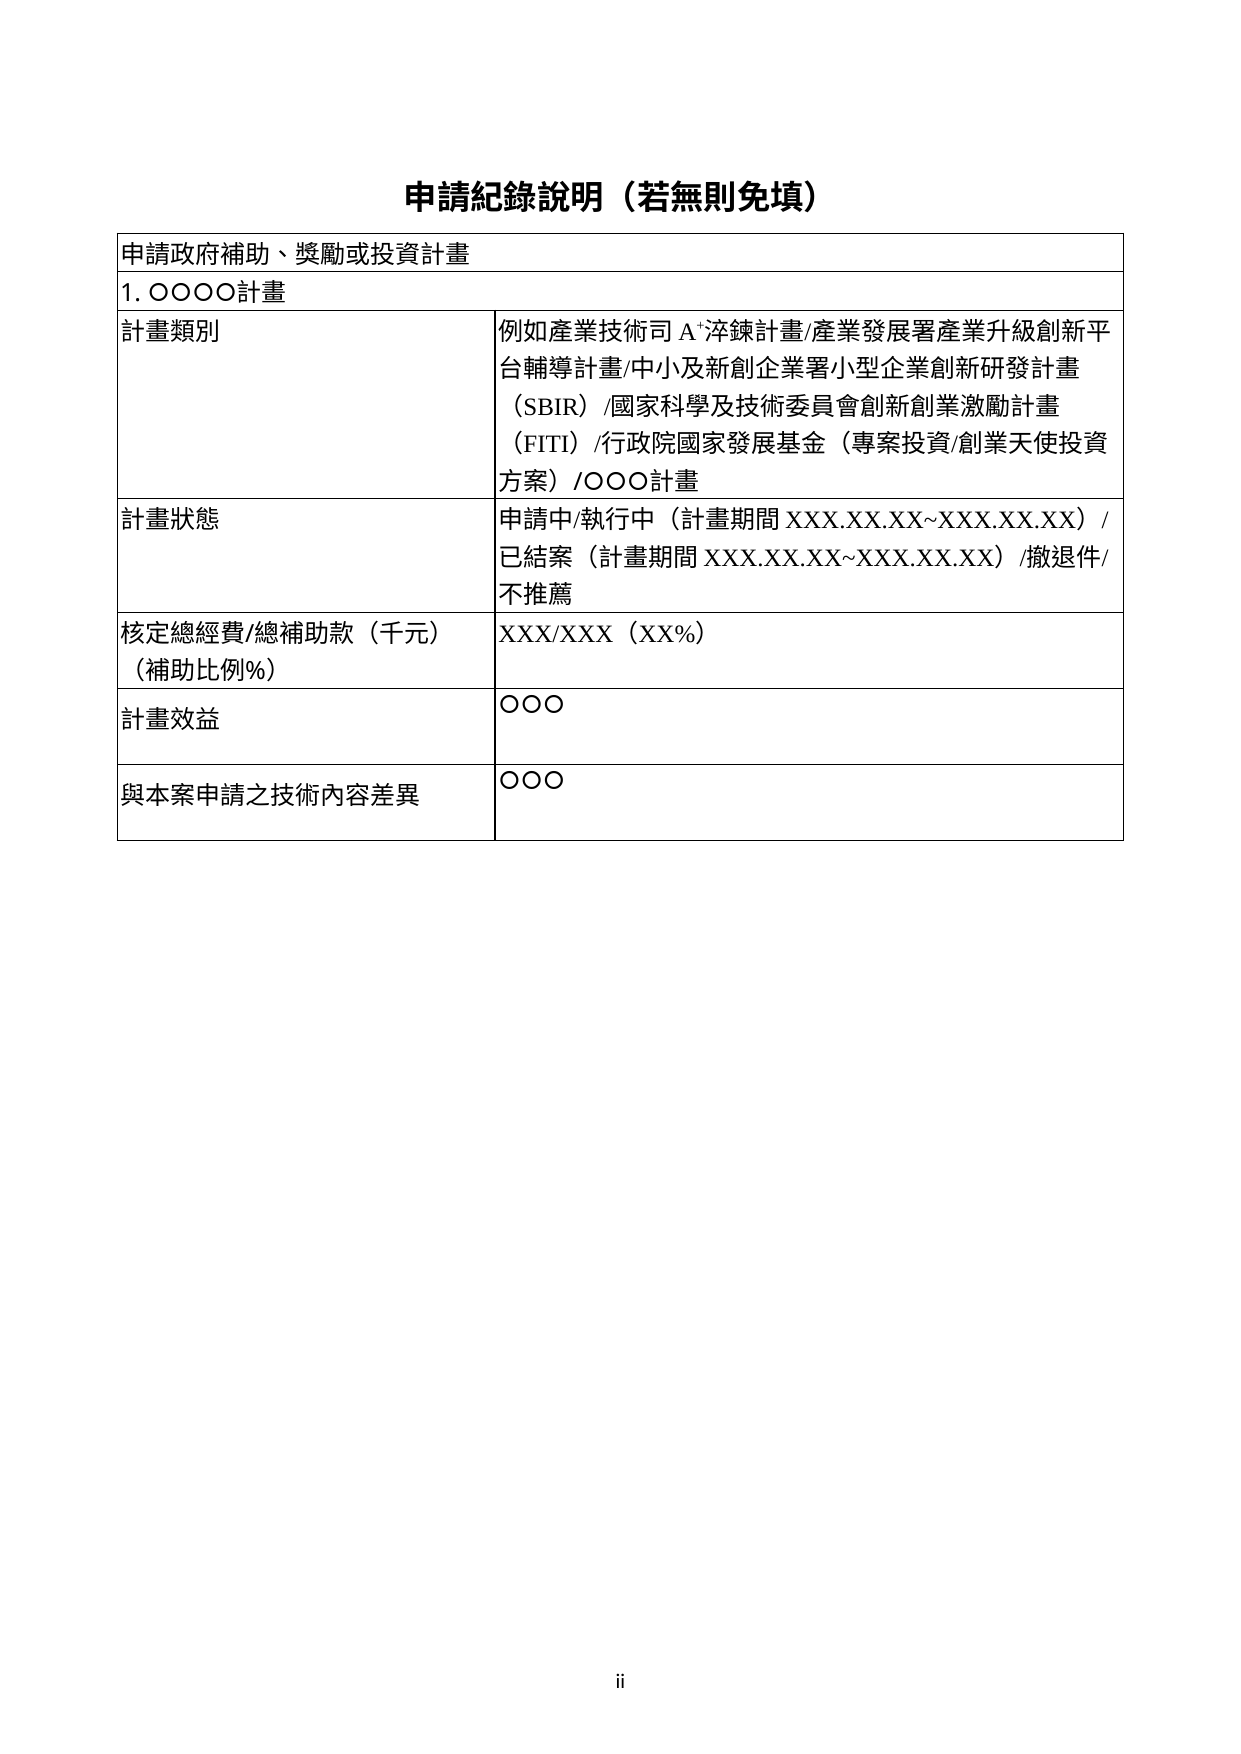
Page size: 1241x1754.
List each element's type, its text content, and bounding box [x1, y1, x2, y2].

table_cell 計畫效益 [118, 689, 494, 764]
table_cell 1. 計畫 [118, 272, 1123, 309]
table_cell 核定總經費/總補助款（千元） （補助比例%） [118, 613, 494, 688]
text 申請紀錄說明（若無則免填） [120, 157, 1120, 232]
table_header 申請政府補助、獎勵或投資計畫 [118, 234, 1123, 271]
table_cell  [496, 765, 1123, 840]
table_cell 計畫狀態 [118, 499, 494, 612]
table_cell 申請中/執行中（計畫期間XXX.XX.XX~XXX.XX.XX）/已結案（計畫期間XXX.XX.XX~XXX.XX.XX）/撤退件/不推薦 [496, 499, 1123, 612]
table_cell 例如產業技術司A+淬鍊計畫/產業發展署產業升級創新平台輔導計畫/中小及新創企業署小型企業創新研發計畫（SBIR）/國家科學及技術委員會創新創業激勵計畫（FITI）/行政院國家發展基金（專案投資/創業天使投資方案）/計畫 [496, 311, 1123, 498]
table_cell 計畫類別 [118, 311, 494, 498]
table_cell 與本案申請之技術內容差異 [118, 765, 494, 840]
table_cell XXX/XXX（XX%） [496, 613, 1123, 688]
table_cell  [496, 689, 1123, 764]
